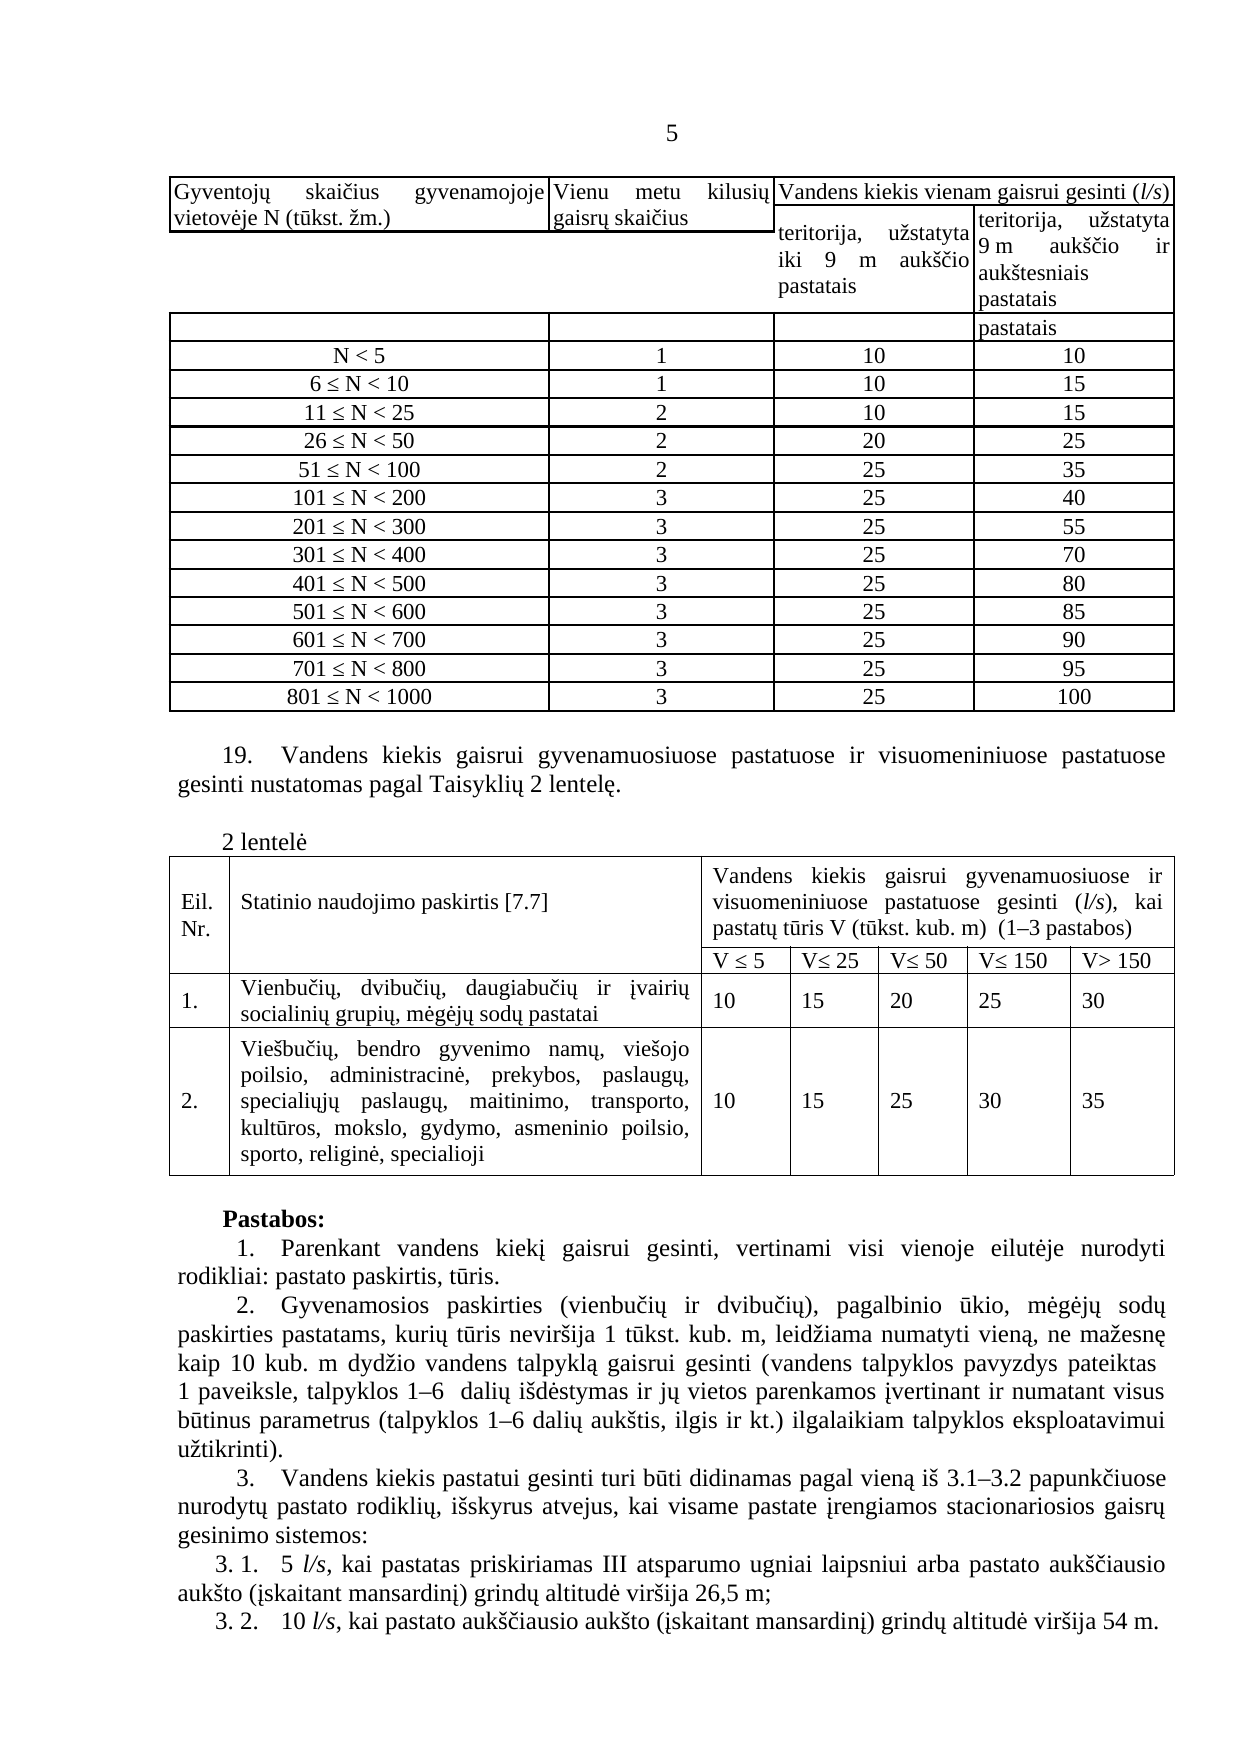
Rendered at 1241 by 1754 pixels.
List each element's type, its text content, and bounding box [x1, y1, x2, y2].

table_cell V≤ 150 [968, 948, 1070, 973]
table_cell 10 [775, 371, 973, 397]
table_cell 25 [775, 541, 973, 567]
table_cell 1 [550, 371, 773, 397]
table_cell 85 [975, 598, 1173, 624]
table_cell 25 [975, 428, 1173, 454]
table_cell 10 [975, 342, 1173, 368]
text 3. Vandens kiekis pastatui gesinti turi būti didinamas pagal vieną iš 3.1–3.2 papunkčiuose nurodytų pastato rodiklių, išskyrus atvejus, kai visame pastate įrengiamos stacionariosios gaisrų gesinimo sistemos: [177, 1463, 1166, 1549]
table_cell 3 [550, 655, 773, 681]
table_header Eil. Nr. [170, 857, 229, 973]
table_cell 35 [1071, 1028, 1174, 1174]
table_cell 51 ≤ N < 100 [171, 456, 548, 482]
table_cell 25 [775, 570, 973, 596]
text Pastabos: [177, 1204, 1166, 1233]
table_cell 3 [550, 626, 773, 653]
table_cell 301 ≤ N < 400 [171, 541, 548, 567]
text 3. 1. 5 l/s, kai pastatas priskiriamas III atsparumo ugniai laipsniui arba pastato aukščiausio aukšto (įskaitant mansardinį) grindų altitudė viršija 26,5 m; [177, 1549, 1166, 1606]
table_cell 15 [975, 399, 1173, 425]
table_cell 401 ≤ N < 500 [171, 570, 548, 596]
table_cell 20 [775, 428, 973, 454]
table_cell 35 [975, 456, 1173, 482]
table_cell 25 [879, 1028, 967, 1174]
table_cell 3 [550, 484, 773, 511]
table_cell 10 [775, 399, 973, 425]
table_cell 2 [550, 456, 773, 482]
table_cell 3 [550, 541, 773, 567]
table_header Vandens kiekis gaisrui gyvenamuosiuose ir visuomeniniuose pastatuose gesinti (l/s), kai pastatų tūris V (tūkst. kub. m) (1–3 pastabos) [702, 857, 1174, 946]
table_cell V> 150 [1071, 948, 1174, 973]
table_cell 3 [550, 513, 773, 539]
table_header Gyventojų skaičius gyvenamojoje vietovėje N (tūkst. žm.) [171, 178, 548, 230]
table_cell 201 ≤ N < 300 [171, 513, 548, 539]
table_cell 25 [775, 513, 973, 539]
table_cell 3 [550, 683, 773, 710]
table_cell 25 [968, 974, 1070, 1026]
table_cell 10 [702, 1028, 790, 1174]
table_header [171, 314, 548, 340]
table_cell 25 [775, 598, 973, 624]
table_cell teritorija, užstatyta 9 m aukščio ir aukštesniais pastatais [975, 314, 1173, 340]
table_cell 25 [775, 655, 973, 681]
table_cell 30 [1071, 974, 1174, 1026]
table_cell 80 [975, 570, 1173, 596]
table_cell V≤ 50 [879, 948, 967, 973]
table_cell 11 ≤ N < 25 [171, 399, 548, 425]
table_cell 3 [550, 570, 773, 596]
table_cell 701 ≤ N < 800 [171, 655, 548, 681]
table_cell 2 [550, 428, 773, 454]
table_cell Vienbučių, dvibučių, daugiabučių ir įvairių socialinių grupių, mėgėjų sodų pastatai [230, 974, 701, 1026]
table_cell V≤ 25 [791, 948, 878, 973]
table_cell 2. [170, 1028, 229, 1174]
table_cell 25 [775, 683, 973, 710]
table_cell 25 [775, 456, 973, 482]
table_cell 26 ≤ N < 50 [171, 428, 548, 454]
table_header Vienu metu kilusių gaisrų skaičius [550, 178, 773, 230]
table_cell 15 [975, 371, 1173, 397]
text 1. Parenkant vandens kiekį gaisrui gesinti, vertinami visi vienoje eilutėje nurodyti rodikliai: pastato paskirtis, tūris. [177, 1233, 1166, 1290]
text 19. Vandens kiekis gaisrui gyvenamuosiuose pastatuose ir visuomeniniuose pastatuose gesinti nustatomas pagal Taisyklių 2 lentelę. [177, 741, 1166, 798]
table_cell 70 [975, 541, 1173, 567]
table_cell 40 [975, 484, 1173, 511]
table_cell 10 [775, 342, 973, 368]
table_cell 20 [879, 974, 967, 1026]
table_cell 95 [975, 655, 1173, 681]
text 2 lentelė [177, 827, 1166, 856]
table_cell 601 ≤ N < 700 [171, 626, 548, 653]
table_cell 25 [775, 626, 973, 653]
table_header Statinio naudojimo paskirtis [7.7] [230, 857, 701, 973]
text 3. 2. 10 l/s, kai pastato aukščiausio aukšto (įskaitant mansardinį) grindų altitudė viršija 54 m. [215, 1606, 1166, 1635]
table_cell N < 5 [171, 342, 548, 368]
table_cell 15 [791, 974, 878, 1026]
table_cell 1. [170, 974, 229, 1026]
text 2. Gyvenamosios paskirties (vienbučių ir dvibučių), pagalbinio ūkio, mėgėjų sodų paskirties pastatams, kurių tūris neviršija 1 tūkst. kub. m, leidžiama numatyti vieną, ne mažesnę kaip 10 kub. m dydžio vandens talpyklą gaisrui gesinti (vandens talpyklos pavyzdys pateiktas 1 paveiksle, talpyklos 1–6 dalių išdėstymas ir jų vietos parenkamos įvertinant ir numatant visus būtinus parametrus (talpyklos 1–6 dalių aukštis, ilgis ir kt.) ilgalaikiam talpyklos eksploatavimui užtikrinti). [177, 1290, 1166, 1463]
table_cell 90 [975, 626, 1173, 653]
table_cell 55 [975, 513, 1173, 539]
table_cell teritorija, užstatyta 9 m aukščio ir aukštesniais pastatais [975, 206, 1173, 312]
table_cell [775, 314, 973, 340]
table_cell 2 [550, 399, 773, 425]
table_header [550, 314, 773, 340]
table_cell 30 [968, 1028, 1070, 1174]
table_cell 501 ≤ N < 600 [171, 598, 548, 624]
table_cell 100 [975, 683, 1173, 710]
table_cell 101 ≤ N < 200 [171, 484, 548, 511]
table_cell teritorija, užstatyta iki 9 m aukščio pastatais [774, 206, 973, 312]
table_cell 3 [550, 598, 773, 624]
table_cell 10 [702, 974, 790, 1026]
table_header Vandens kiekis vienam gaisrui gesinti (l/s) [775, 178, 1173, 204]
table_cell 15 [791, 1028, 878, 1174]
table_cell Viešbučių, bendro gyvenimo namų, viešojo poilsio, administracinė, prekybos, paslaugų, specialiųjų paslaugų, maitinimo, transporto, kultūros, mokslo, gydymo, asmeninio poilsio, sporto, religinė, specialioji [230, 1028, 701, 1174]
table_cell 1 [550, 342, 773, 368]
table_cell 801 ≤ N < 1000 [171, 683, 548, 710]
table_cell V ≤ 5 [702, 948, 790, 973]
table_cell 25 [775, 484, 973, 511]
table_cell 6 ≤ N < 10 [171, 371, 548, 397]
